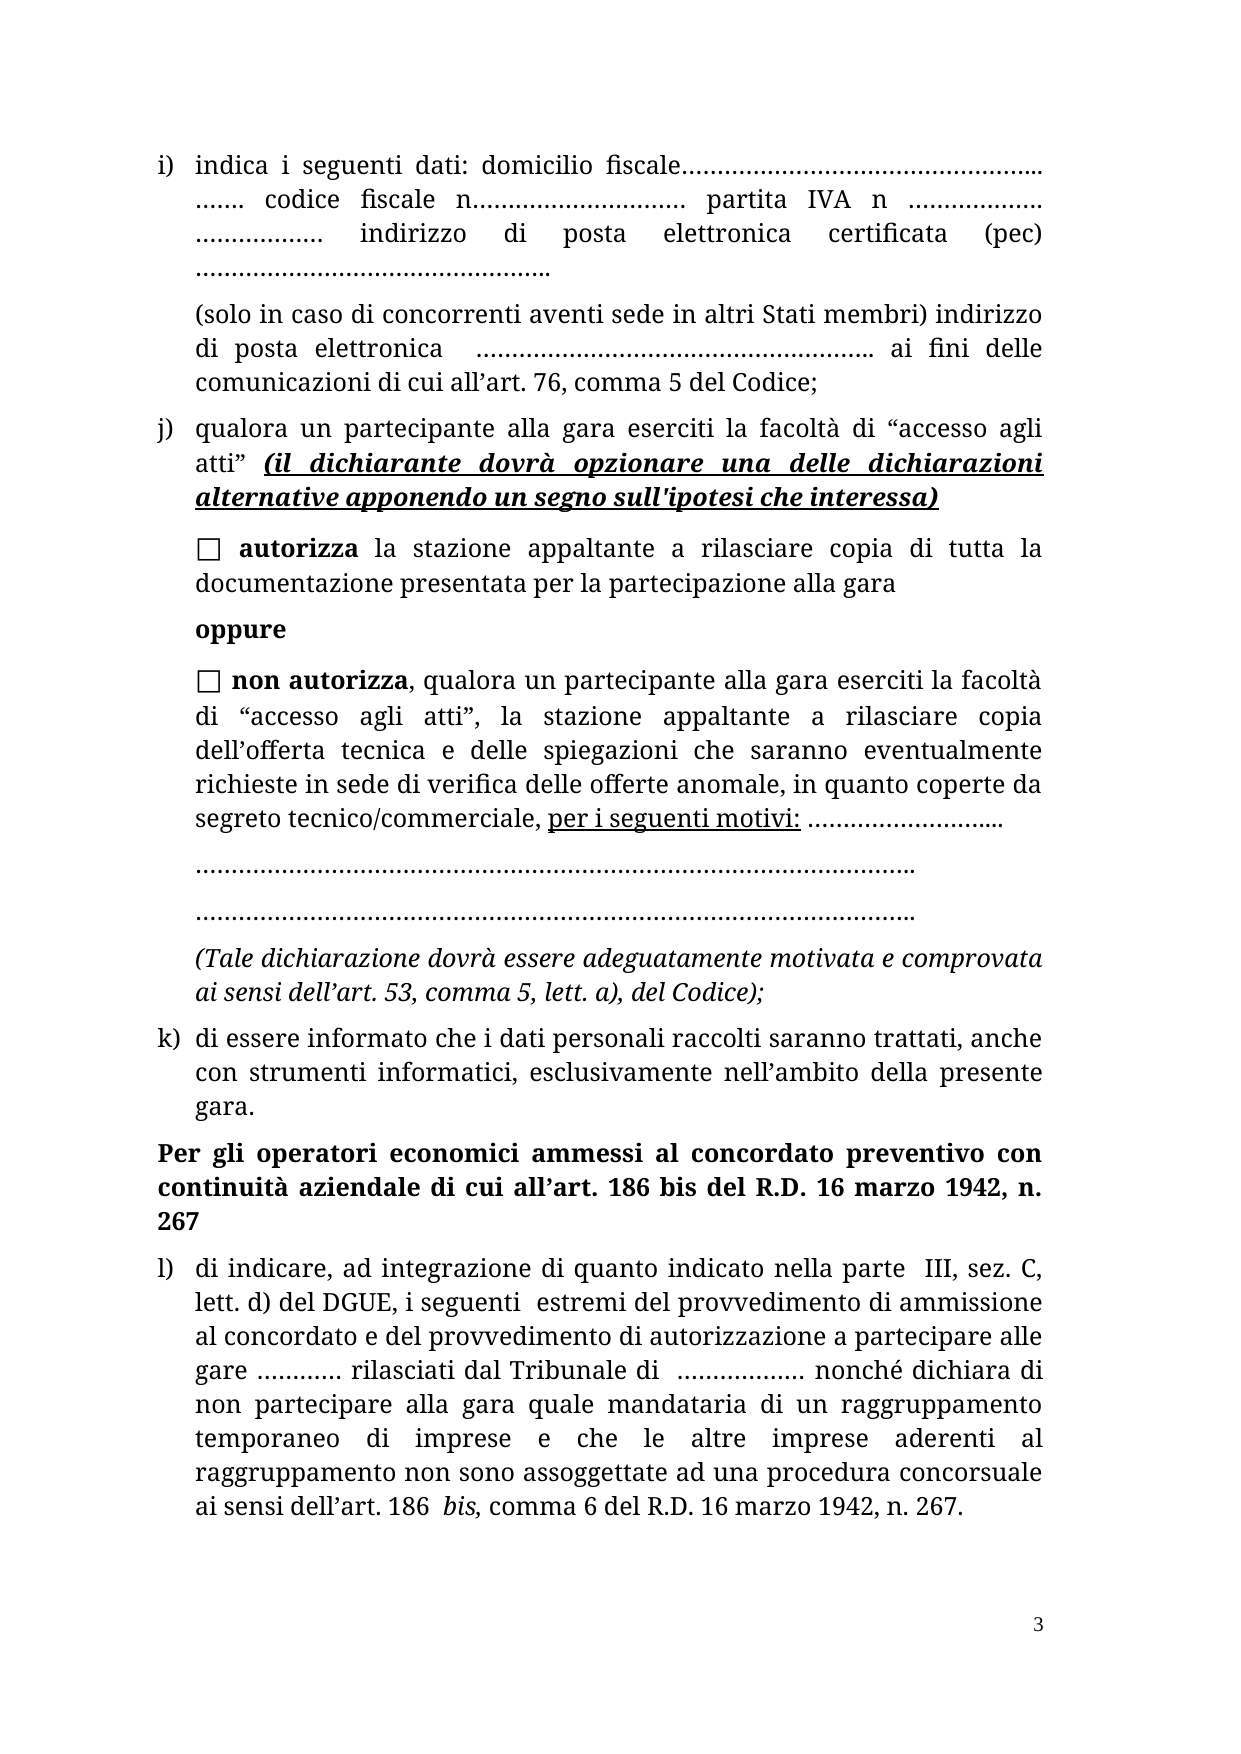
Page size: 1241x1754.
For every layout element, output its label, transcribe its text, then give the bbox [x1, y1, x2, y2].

list Per gli operatori economici ammessi al concordato preventivo con continuità aziendale di cui all’art. 186 bis del R.D. 16 marzo 1942, n. 267 [157, 1136, 1043, 1238]
list ……………………………………………………………………………………….. [157, 894, 1043, 928]
list qualora un partecipante alla gara eserciti la facoltà di “accesso agli atti” (il dichiarante dovrà opzionare una delle dichiarazioni alternative apponendo un segno sull'ipotesi che interessa) [157, 411, 1043, 513]
list □ autorizza la stazione appaltante a rilasciare copia di tutta la documentazione presentata per la partecipazione alla gara [157, 526, 1043, 599]
list di indicare, ad integrazione di quanto indicato nella parte III, sez. C, lett. d) del DGUE, i seguenti estremi del provvedimento di ammissione al concordato e del provvedimento di autorizzazione a partecipare alle gare ………… rilasciati dal Tribunale di ……………… nonché dichiara di non partecipare alla gara quale mandataria di un raggruppamento temporaneo di imprese e che le altre imprese aderenti al raggruppamento non sono assoggettate ad una procedura concorsuale ai sensi dell’art. 186 bis, comma 6 del R.D. 16 marzo 1942, n. 267. [157, 1250, 1043, 1523]
list oppure [157, 612, 1043, 646]
list di essere informato che i dati personali raccolti saranno trattati, anche con strumenti informatici, esclusivamente nell’ambito della presente gara. [157, 1021, 1043, 1123]
list (Tale dichiarazione dovrà essere adeguatamente motivata e comprovata ai sensi dell’art. 53, comma 5, lett. a), del Codice); [157, 940, 1043, 1008]
list □ non autorizza, qualora un partecipante alla gara eserciti la facoltà di “accesso agli atti”, la stazione appaltante a rilasciare copia dell’offerta tecnica e delle spiegazioni che saranno eventualmente richieste in sede di verifica delle offerte anomale, in quanto coperte da segreto tecnico/commerciale, per i seguenti motivi: …………………….... [157, 659, 1043, 834]
list ……………………………………………………………………………………….. [157, 847, 1043, 881]
list indica i seguenti dati: domicilio fiscale…………………………………………...……. codice fiscale n………………………… partita IVA n ……………….……………… indirizzo di posta elettronica certificata (pec) ………………………………………….. [157, 148, 1043, 284]
list (solo in caso di concorrenti aventi sede in altri Stati membri) indirizzo di posta elettronica ……………………………………………….. ai fini delle comunicazioni di cui all’art. 76, comma 5 del Codice; [157, 296, 1043, 399]
